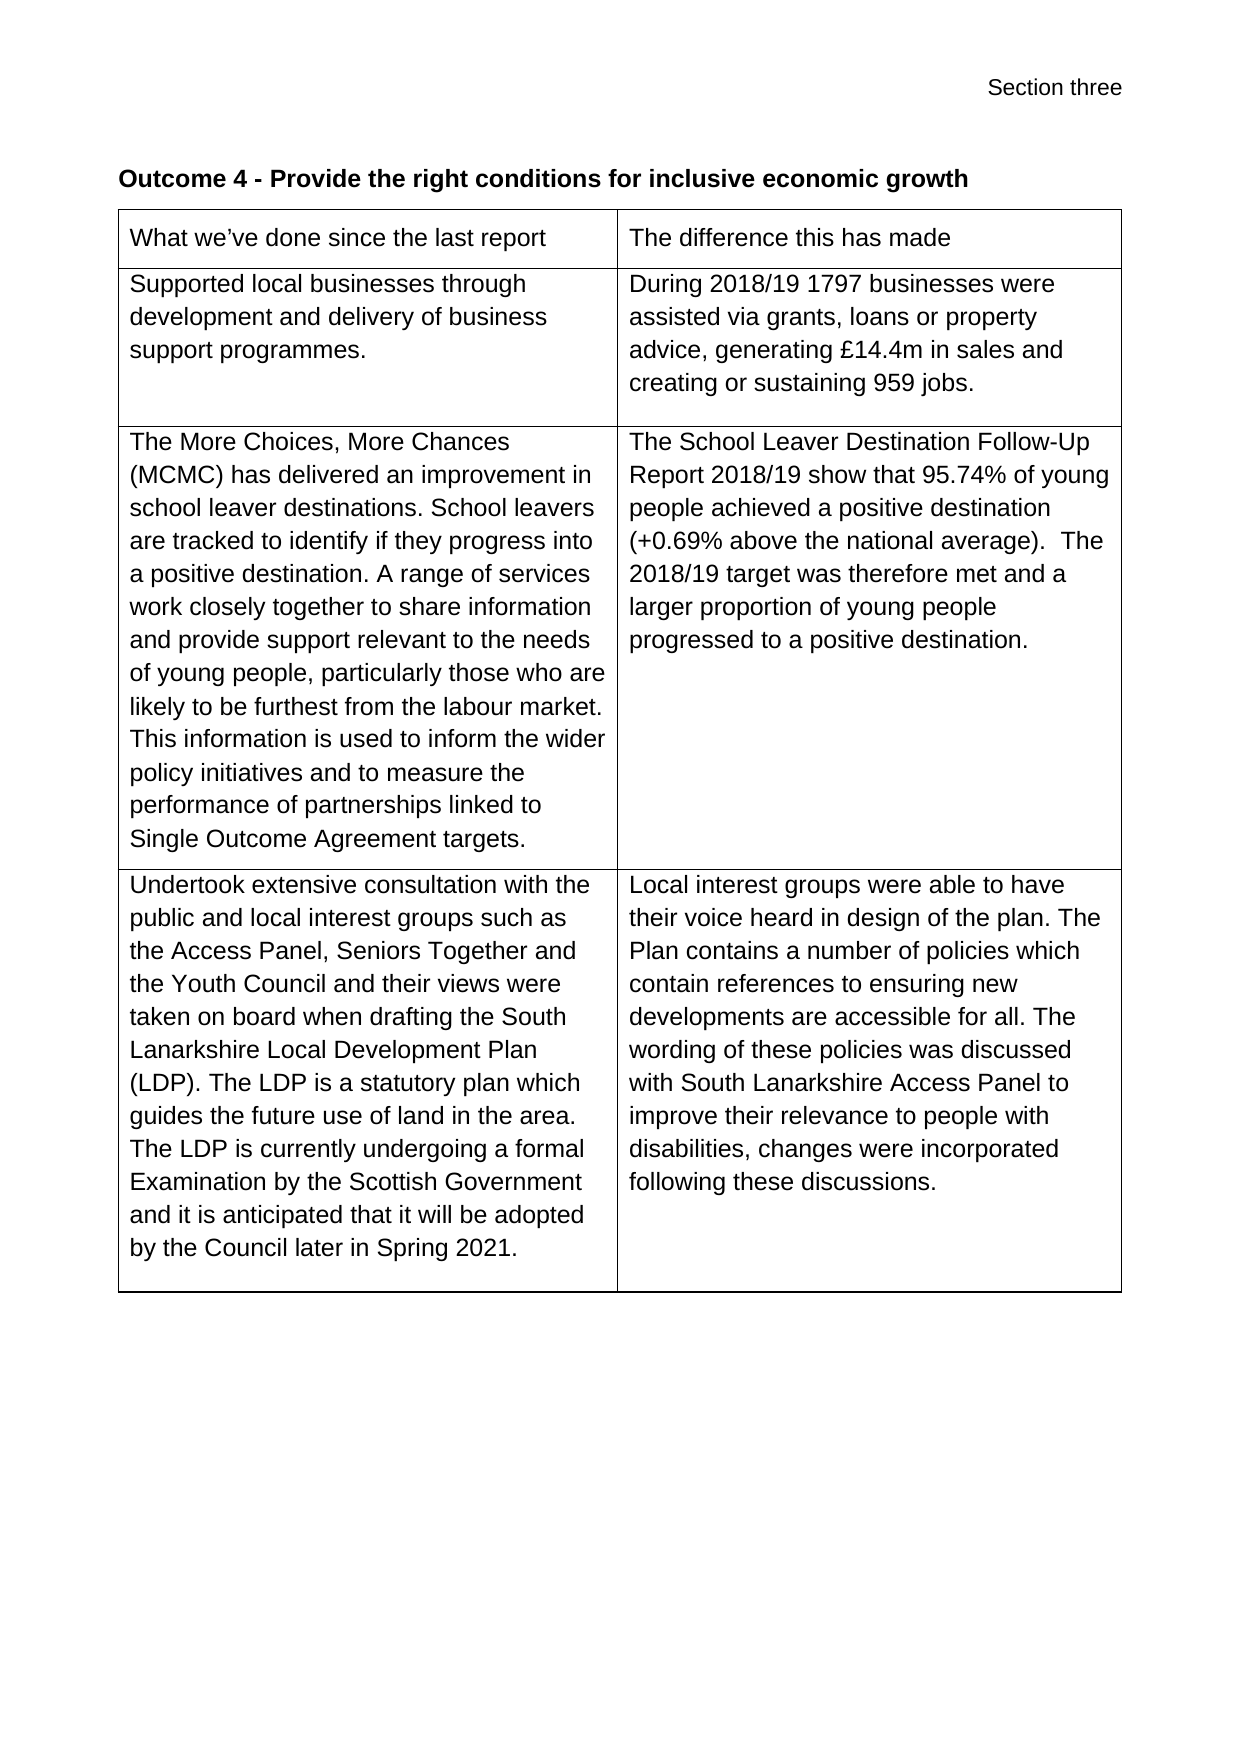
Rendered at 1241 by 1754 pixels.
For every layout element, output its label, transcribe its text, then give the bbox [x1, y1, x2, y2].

table_cell The School Leaver Destination Follow-Up Report 2018/19 show that 95.74% of young people achieved a positive destination (+0.69% above the national average). The 2018/19 target was therefore met and a larger proportion of young people progressed to a positive destination. [618, 427, 1121, 869]
table_header The difference this has made [618, 210, 1121, 268]
table_header What we’ve done since the last report [119, 210, 617, 268]
table_cell Supported local businesses through development and delivery of business support programmes. [119, 269, 617, 426]
table_cell Local interest groups were able to have their voice heard in design of the plan. The Plan contains a number of policies which contain references to ensuring new developments are accessible for all. The wording of these policies was discussed with South Lanarkshire Access Panel to improve their relevance to people with disabilities, changes were incorporated following these discussions. [618, 870, 1121, 1291]
subtitle Outcome 4 - Provide the right conditions for inclusive economic growth [118, 163, 1122, 192]
table_cell During 2018/19 1797 businesses were assisted via grants, loans or property advice, generating £14.4m in sales and creating or sustaining 959 jobs. [618, 269, 1121, 426]
table_cell Undertook extensive consultation with the public and local interest groups such as the Access Panel, Seniors Together and the Youth Council and their views were taken on board when drafting the South Lanarkshire Local Development Plan (LDP). The LDP is a statutory plan which guides the future use of land in the area. The LDP is currently undergoing a formal Examination by the Scottish Government and it is anticipated that it will be adopted by the Council later in Spring 2021. [119, 870, 617, 1291]
table_cell The More Choices, More Chances (MCMC) has delivered an improvement in school leaver destinations. School leavers are tracked to identify if they progress into a positive destination. A range of services work closely together to share information and provide support relevant to the needs of young people, particularly those who are likely to be furthest from the labour market. This information is used to inform the wider policy initiatives and to measure the performance of partnerships linked to Single Outcome Agreement targets. [119, 427, 617, 869]
